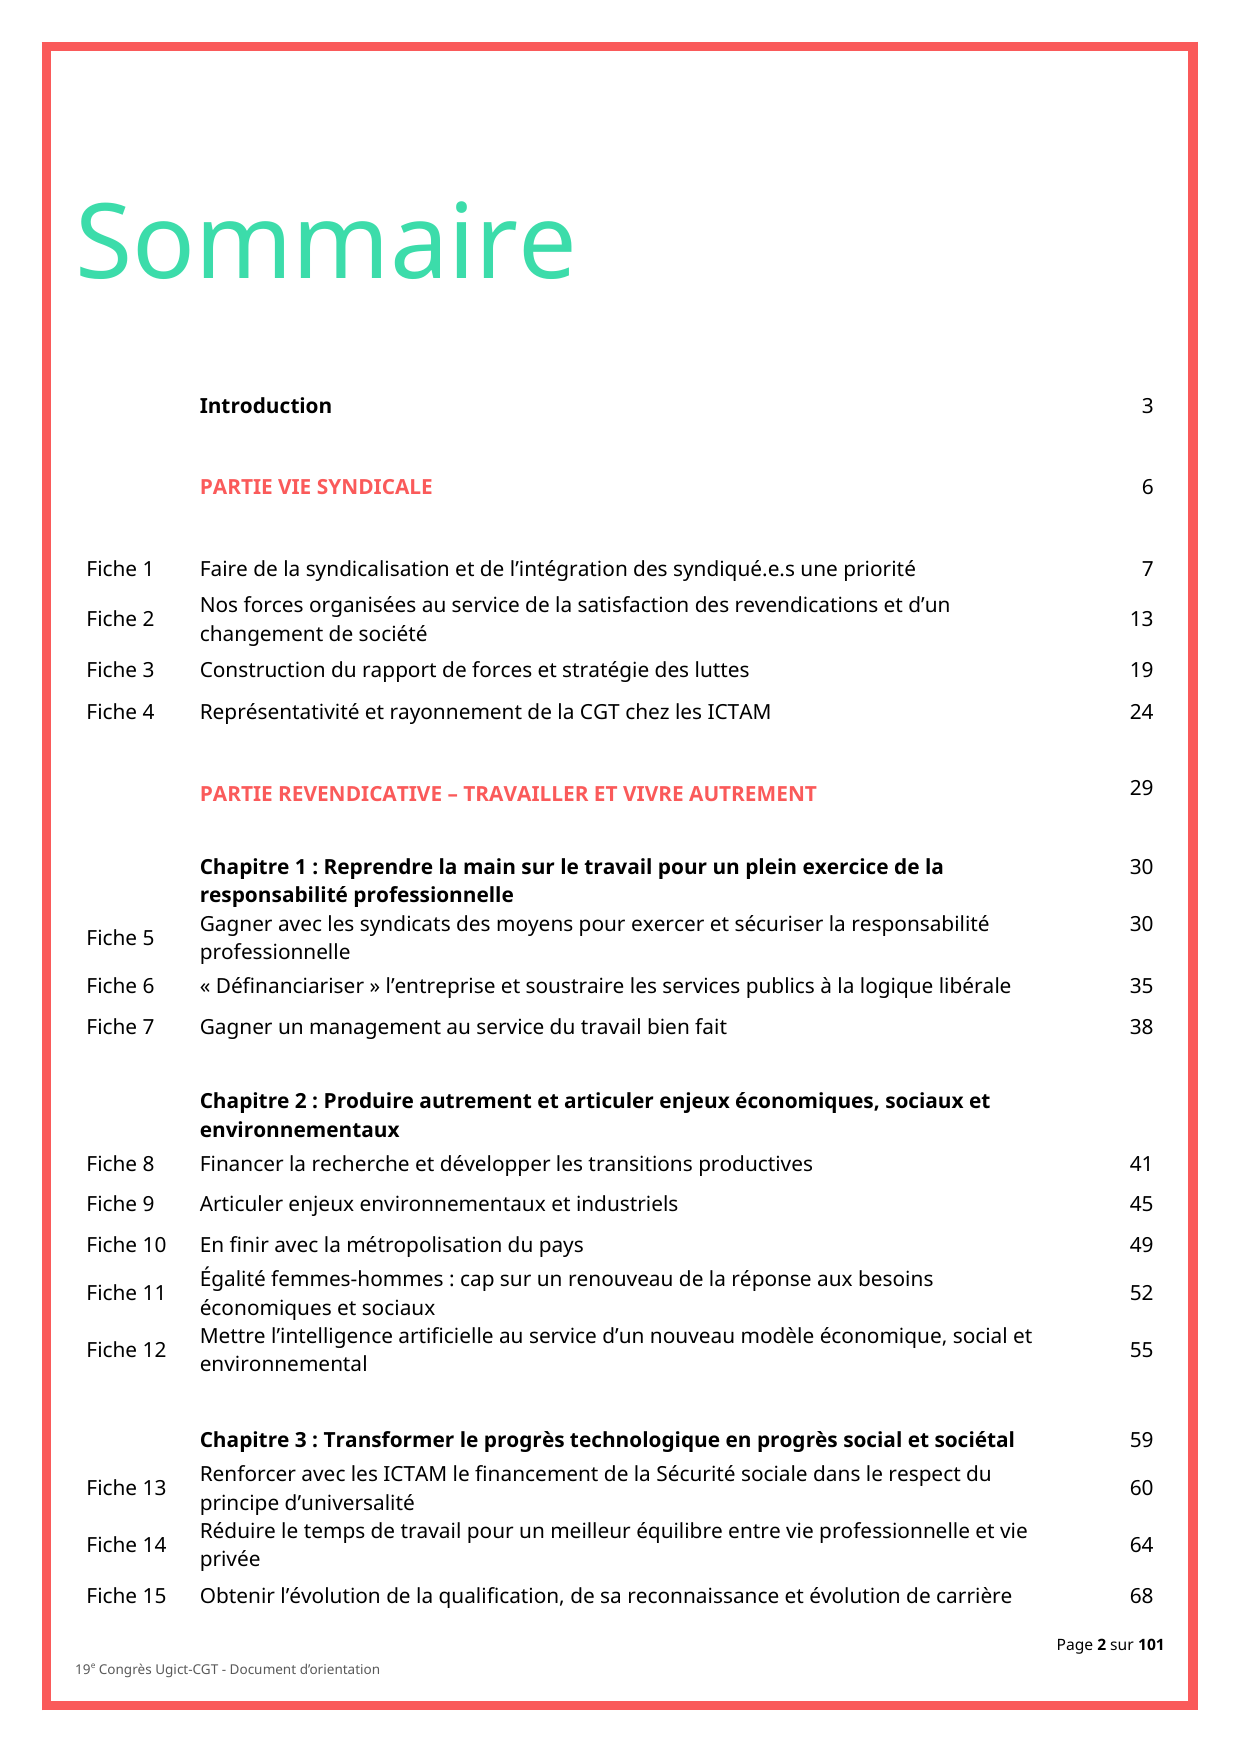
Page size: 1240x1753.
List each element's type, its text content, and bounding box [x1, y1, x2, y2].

table_cell 64 [1060, 1516, 1164, 1573]
table_cell [75, 425, 188, 467]
table_cell [1060, 813, 1164, 852]
table_cell Fiche 10 [75, 1225, 188, 1264]
table_cell Financer la recherche et développer les transitions productives [188, 1144, 1060, 1183]
table_cell 7 [1060, 546, 1164, 590]
table_cell 41 [1060, 1144, 1164, 1183]
table_cell 68 [1060, 1573, 1164, 1619]
table_cell 30 [1060, 909, 1164, 966]
table_header [188, 344, 1060, 386]
table_cell [75, 386, 188, 425]
table_cell [75, 852, 188, 909]
table_cell Réduire le temps de travail pour un meilleur équilibre entre vie professionnelle et vie privée [188, 1516, 1060, 1573]
table_cell [1060, 1047, 1164, 1087]
table_cell 29 [1060, 773, 1164, 813]
table_cell 19 [1060, 647, 1164, 692]
table_cell PARTIE REVENDICATIVE – TRAVAILLER ET VIVRE AUTREMENT [188, 773, 1060, 813]
table_cell Gagner un management au service du travail bien fait [188, 1005, 1060, 1047]
table_cell En finir avec la métropolisation du pays [188, 1225, 1060, 1264]
table_cell PARTIE VIE SYNDICALE [188, 467, 1060, 506]
table_cell [75, 467, 188, 506]
table_cell 59 [1060, 1420, 1164, 1459]
table_cell Fiche 15 [75, 1573, 188, 1619]
table_cell Fiche 7 [75, 1005, 188, 1047]
table_cell Fiche 9 [75, 1183, 188, 1225]
table_cell [188, 813, 1060, 852]
table_cell Construction du rapport de forces et stratégie des luttes [188, 647, 1060, 692]
table_cell 52 [1060, 1264, 1164, 1321]
table_cell [188, 1047, 1060, 1087]
table_cell Introduction [188, 386, 1060, 425]
table_cell [1060, 506, 1164, 546]
table_cell Gagner avec les syndicats des moyens pour exercer et sécuriser la responsabilité professionnelle [188, 909, 1060, 966]
table_header [75, 344, 188, 386]
table_cell Chapitre 3 : Transformer le progrès technologique en progrès social et sociétal [188, 1420, 1060, 1459]
table_cell Fiche 11 [75, 1264, 188, 1321]
table_cell 30 [1060, 852, 1164, 909]
table_cell [75, 1087, 188, 1143]
table_cell [75, 1420, 188, 1459]
table_cell [188, 731, 1060, 773]
table_cell [1060, 731, 1164, 773]
table_cell 6 [1060, 467, 1164, 506]
table_cell [75, 1378, 188, 1420]
table_cell [188, 425, 1060, 467]
table_cell Chapitre 2 : Produire autrement et articuler enjeux économiques, sociaux et environnementaux [188, 1087, 1060, 1143]
table_cell [75, 813, 188, 852]
table_cell Articuler enjeux environnementaux et industriels [188, 1183, 1060, 1225]
table_cell Chapitre 1 : Reprendre la main sur le travail pour un plein exercice de la responsabilité professionnelle [188, 852, 1060, 909]
table_cell 35 [1060, 966, 1164, 1005]
table_cell Nos forces organisées au service de la satisfaction des revendications et d’un changement de société [188, 590, 1060, 647]
table_cell [1060, 1087, 1164, 1143]
text Sommaire [75, 145, 1164, 315]
table_cell [75, 506, 188, 546]
table_cell Fiche 1 [75, 546, 188, 590]
table_cell 38 [1060, 1005, 1164, 1047]
table_cell 45 [1060, 1183, 1164, 1225]
table_cell 60 [1060, 1459, 1164, 1516]
table_cell 49 [1060, 1225, 1164, 1264]
table_cell Fiche 13 [75, 1459, 188, 1516]
table_cell [75, 1047, 188, 1087]
table_cell [75, 773, 188, 813]
table_cell [188, 1378, 1060, 1420]
table_cell 13 [1060, 590, 1164, 647]
table_cell Obtenir l’évolution de la qualification, de sa reconnaissance et évolution de carrière [188, 1573, 1060, 1619]
table_cell Représentativité et rayonnement de la CGT chez les ICTAM [188, 692, 1060, 731]
table_header [1060, 344, 1164, 386]
table_cell Renforcer avec les ICTAM le financement de la Sécurité sociale dans le respect du principe d’universalité [188, 1459, 1060, 1516]
table_cell Fiche 2 [75, 590, 188, 647]
table_cell Fiche 3 [75, 647, 188, 692]
table_cell [188, 506, 1060, 546]
table_cell Fiche 5 [75, 909, 188, 966]
table_cell [1060, 1378, 1164, 1420]
table_cell Fiche 6 [75, 966, 188, 1005]
table_cell Faire de la syndicalisation et de l’intégration des syndiqué.e.s une priorité [188, 546, 1060, 590]
table_cell 55 [1060, 1321, 1164, 1378]
table_cell Mettre l’intelligence artificielle au service d’un nouveau modèle économique, social et environnemental [188, 1321, 1060, 1378]
table_cell Égalité femmes-hommes : cap sur un renouveau de la réponse aux besoins économiques et sociaux [188, 1264, 1060, 1321]
table_cell Fiche 12 [75, 1321, 188, 1378]
table_cell « Définanciariser » l’entreprise et soustraire les services publics à la logique libérale [188, 966, 1060, 1005]
table_cell [1060, 425, 1164, 467]
table_cell 3 [1060, 386, 1164, 425]
table_cell [75, 731, 188, 773]
table_cell Fiche 4 [75, 692, 188, 731]
table_cell Fiche 14 [75, 1516, 188, 1573]
table_cell Fiche 8 [75, 1144, 188, 1183]
table_cell 24 [1060, 692, 1164, 731]
